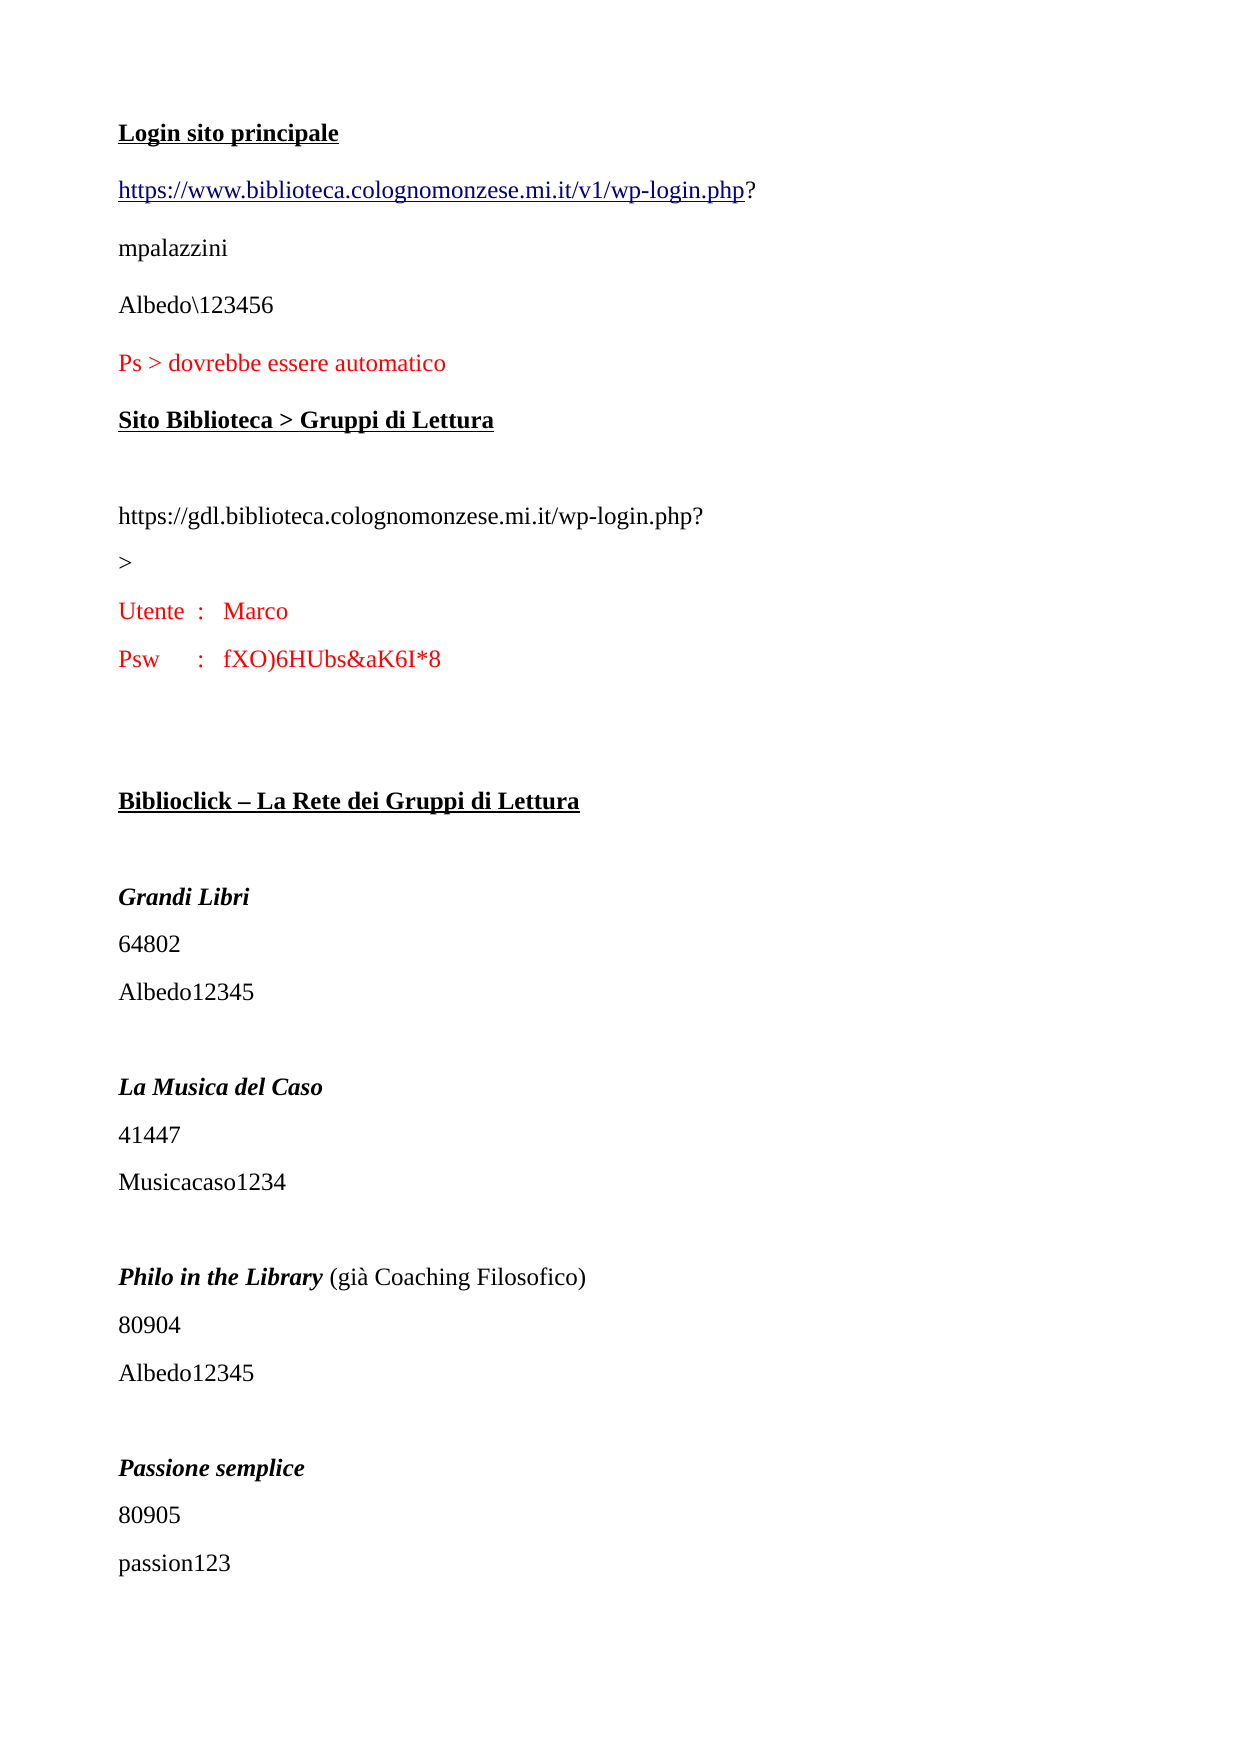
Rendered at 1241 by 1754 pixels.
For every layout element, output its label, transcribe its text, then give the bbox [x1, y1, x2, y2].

text Biblioclick – La Rete dei Gruppi di Lettura [118, 786, 1122, 815]
text 41447 [118, 1120, 1122, 1148]
text Ps > dovrebbe essere automatico [118, 348, 1122, 377]
text Albedo\123456 [118, 291, 1122, 319]
text La Musica del Caso [118, 1072, 1122, 1101]
text > [118, 548, 1122, 577]
text Passione semplice [118, 1453, 1122, 1482]
text 64802 [118, 929, 1122, 958]
text Albedo12345 [118, 1358, 1122, 1386]
text https://www.biblioteca.colognomonzese.mi.it/v1/wp-login.php? [118, 176, 1122, 204]
text 80905 [118, 1501, 1122, 1529]
text Grandi Libri [118, 882, 1122, 910]
text mpalazzini [118, 233, 1122, 262]
text Sito Biblioteca > Gruppi di Lettura [118, 406, 1122, 434]
text https://gdl.biblioteca.colognomonzese.mi.it/wp-login.php? [118, 501, 1122, 529]
text Login sito principale [118, 118, 1122, 147]
text Utente : Marco [118, 596, 1122, 625]
text passion123 [118, 1548, 1122, 1577]
text Philo in the Library (già Coaching Filosofico) [118, 1262, 1122, 1291]
text Psw : fXO)6HUbs&aK6I*8 [118, 644, 1122, 672]
text Musicacaso1234 [118, 1167, 1122, 1196]
text 80904 [118, 1310, 1122, 1339]
text Albedo12345 [118, 977, 1122, 1006]
